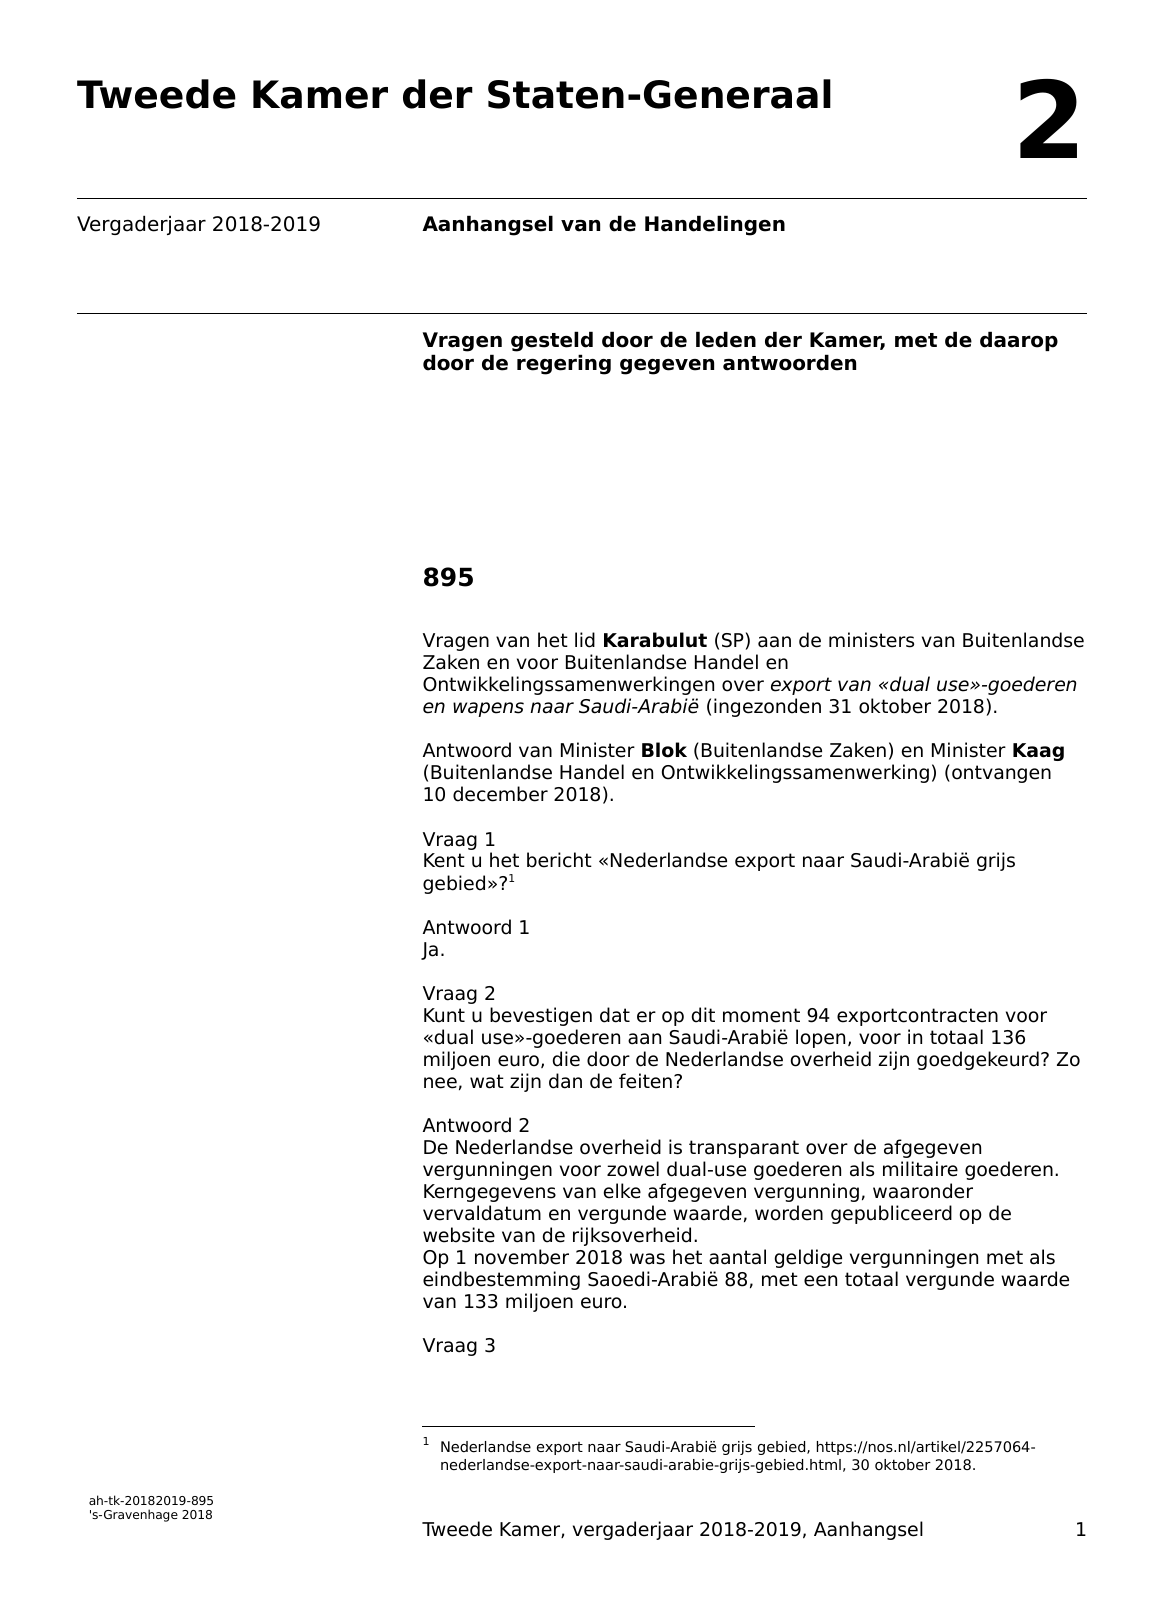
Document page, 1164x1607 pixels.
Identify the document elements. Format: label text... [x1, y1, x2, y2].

table_header 2 [886, 59, 1087, 198]
text 895 [422, 563, 1087, 592]
text Antwoord 2 [422, 1115, 1087, 1137]
text Vraag 1 [422, 828, 1087, 850]
text Antwoord 1 [422, 917, 1087, 938]
text ah-tk-20182019-895 [88, 1494, 323, 1508]
table_cell Aanhangsel van de Handelingen [422, 199, 1087, 313]
text Antwoord van Minister Blok (Buitenlandse Zaken) en Minister Kaag (Buitenlandse Handel en Ontwikkelingssamenwerking) (ontvangen 10 december 2018). [422, 740, 1087, 806]
text Vragen van het lid Karabulut (SP) aan de ministers van Buitenlandse Zaken en voor Buitenlandse Handel en Ontwikkelingssamenwerkingen over export van «dual use»-goederen en wapens naar Saudi-Arabië (ingezonden 31 oktober 2018). [422, 630, 1087, 718]
text Vraag 2 [422, 983, 1087, 1005]
table_cell [77, 314, 422, 375]
text Op 1 november 2018 was het aantal geldige vergunningen met als eindbestemming Saoedi-Arabië 88, met een totaal vergunde waarde van 133 miljoen euro. [422, 1247, 1087, 1313]
text Kent u het bericht «Nederlandse export naar Saudi-Arabië grijs gebied»? [422, 850, 1087, 894]
text Vraag 3 [422, 1335, 1087, 1357]
table_cell Vragen gesteld door de leden der Kamer, met de daarop door de regering gegeven antwoorden [422, 314, 1087, 375]
text Nederlandse export naar Saudi-Arabië grijs gebied, https://nos.nl/artikel/2257064-nederlandse-export-naar-saudi-arabie-grijs-gebied.html, 30 oktober 2018. [422, 1435, 1087, 1474]
table_header Tweede Kamer der Staten-Generaal [77, 59, 886, 198]
table_cell Vergaderjaar 2018-2019 [77, 199, 422, 313]
text Kunt u bevestigen dat er op dit moment 94 exportcontracten voor «dual use»-goederen aan Saudi-Arabië lopen, voor in totaal 136 miljoen euro, die door de Nederlandse overheid zijn goedgekeurd? Zo nee, wat zijn dan de feiten? [422, 1005, 1087, 1093]
text De Nederlandse overheid is transparant over de afgegeven vergunningen voor zowel dual-use goederen als militaire goederen. Kerngegevens van elke afgegeven vergunning, waaronder vervaldatum en vergunde waarde, worden gepubliceerd op de website van de rijksoverheid. [422, 1137, 1087, 1247]
text Ja. [422, 938, 1087, 961]
text 's-Gravenhage 2018 [88, 1508, 323, 1522]
